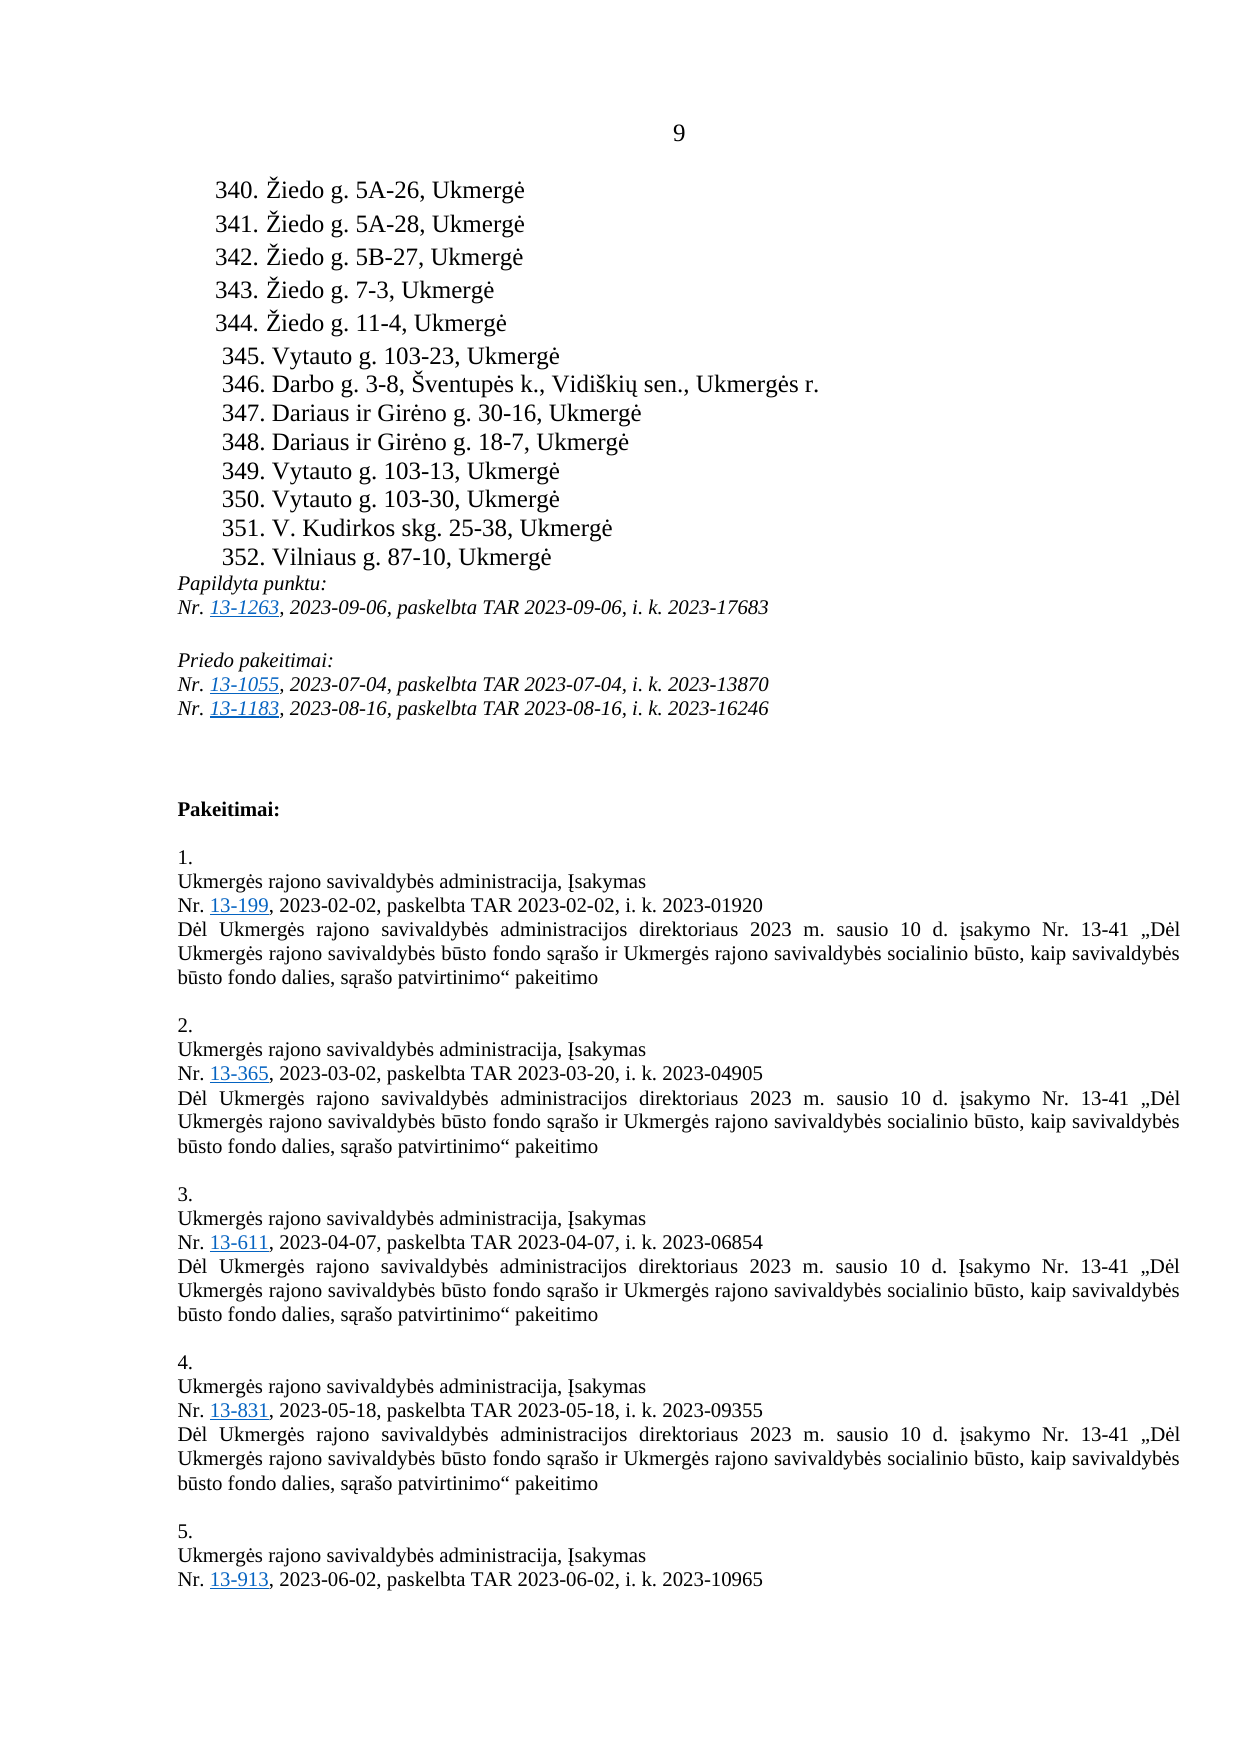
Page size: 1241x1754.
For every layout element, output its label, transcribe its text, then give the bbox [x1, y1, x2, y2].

text Nr. 13-1183, 2023-08-16, paskelbta TAR 2023-08-16, i. k. 2023-16246 [177, 696, 1181, 720]
text 4. [177, 1350, 1181, 1374]
text 350. Vytauto g. 103-30, Ukmergė [177, 484, 1181, 513]
text Nr. 13-199, 2023-02-02, paskelbta TAR 2023-02-02, i. k. 2023-01920 [177, 893, 1181, 917]
text 347. Dariaus ir Girėno g. 30-16, Ukmergė [177, 398, 1181, 427]
text 343. Žiedo g. 7-3, Ukmergė [215, 275, 1181, 303]
text 345. Vytauto g. 103-23, Ukmergė [222, 341, 1181, 369]
text 344. Žiedo g. 11-4, Ukmergė [215, 308, 1181, 336]
text 2. [177, 1013, 1181, 1037]
text 341. Žiedo g. 5A-28, Ukmergė [215, 209, 1181, 237]
text Dėl Ukmergės rajono savivaldybės administracijos direktoriaus 2023 m. sausio 10 d. įsakymo Nr. 13-41 „Dėl Ukmergės rajono savivaldybės būsto fondo sąrašo ir Ukmergės rajono savivaldybės socialinio būsto, kaip savivaldybės būsto fondo dalies, sąrašo patvirtinimo“ pakeitimo [177, 1422, 1181, 1494]
text Ukmergės rajono savivaldybės administracija, Įsakymas [177, 1374, 1181, 1398]
text Ukmergės rajono savivaldybės administracija, Įsakymas [177, 869, 1181, 893]
text 3. [177, 1182, 1181, 1206]
text 5. [177, 1518, 1181, 1543]
text 342. Žiedo g. 5B-27, Ukmergė [215, 242, 1181, 270]
text Papildyta punktu: [177, 571, 1181, 595]
text 352. Vilniaus g. 87-10, Ukmergė [177, 542, 1181, 571]
text Dėl Ukmergės rajono savivaldybės administracijos direktoriaus 2023 m. sausio 10 d. įsakymo Nr. 13-41 „Dėl Ukmergės rajono savivaldybės būsto fondo sąrašo ir Ukmergės rajono savivaldybės socialinio būsto, kaip savivaldybės būsto fondo dalies, sąrašo patvirtinimo“ pakeitimo [177, 1085, 1181, 1158]
text Nr. 13-913, 2023-06-02, paskelbta TAR 2023-06-02, i. k. 2023-10965 [177, 1567, 1181, 1591]
text Pakeitimai: [177, 797, 1181, 821]
text 346. Darbo g. 3-8, Šventupės k., Vidiškių sen., Ukmergės r. [177, 369, 1181, 398]
text Ukmergės rajono savivaldybės administracija, Įsakymas [177, 1206, 1181, 1230]
text Priedo pakeitimai: [177, 648, 1181, 672]
text 351. V. Kudirkos skg. 25-38, Ukmergė [177, 513, 1181, 542]
text 340. Žiedo g. 5A-26, Ukmergė [215, 176, 1181, 204]
text Nr. 13-365, 2023-03-02, paskelbta TAR 2023-03-20, i. k. 2023-04905 [177, 1061, 1181, 1085]
text Nr. 13-611, 2023-04-07, paskelbta TAR 2023-04-07, i. k. 2023-06854 [177, 1230, 1181, 1254]
text Ukmergės rajono savivaldybės administracija, Įsakymas [177, 1037, 1181, 1061]
text Dėl Ukmergės rajono savivaldybės administracijos direktoriaus 2023 m. sausio 10 d. Įsakymo Nr. 13-41 „Dėl Ukmergės rajono savivaldybės būsto fondo sąrašo ir Ukmergės rajono savivaldybės socialinio būsto, kaip savivaldybės būsto fondo dalies, sąrašo patvirtinimo“ pakeitimo [177, 1254, 1181, 1326]
text 348. Dariaus ir Girėno g. 18-7, Ukmergė [177, 427, 1181, 456]
text Nr. 13-1055, 2023-07-04, paskelbta TAR 2023-07-04, i. k. 2023-13870 [177, 672, 1181, 696]
text Nr. 13-831, 2023-05-18, paskelbta TAR 2023-05-18, i. k. 2023-09355 [177, 1398, 1181, 1422]
text 349. Vytauto g. 103-13, Ukmergė [177, 456, 1181, 484]
text Nr. 13-1263, 2023-09-06, paskelbta TAR 2023-09-06, i. k. 2023-17683 [177, 595, 1181, 619]
text Ukmergės rajono savivaldybės administracija, Įsakymas [177, 1543, 1181, 1567]
text Dėl Ukmergės rajono savivaldybės administracijos direktoriaus 2023 m. sausio 10 d. įsakymo Nr. 13-41 „Dėl Ukmergės rajono savivaldybės būsto fondo sąrašo ir Ukmergės rajono savivaldybės socialinio būsto, kaip savivaldybės būsto fondo dalies, sąrašo patvirtinimo“ pakeitimo [177, 917, 1181, 989]
text 1. [177, 845, 1181, 869]
